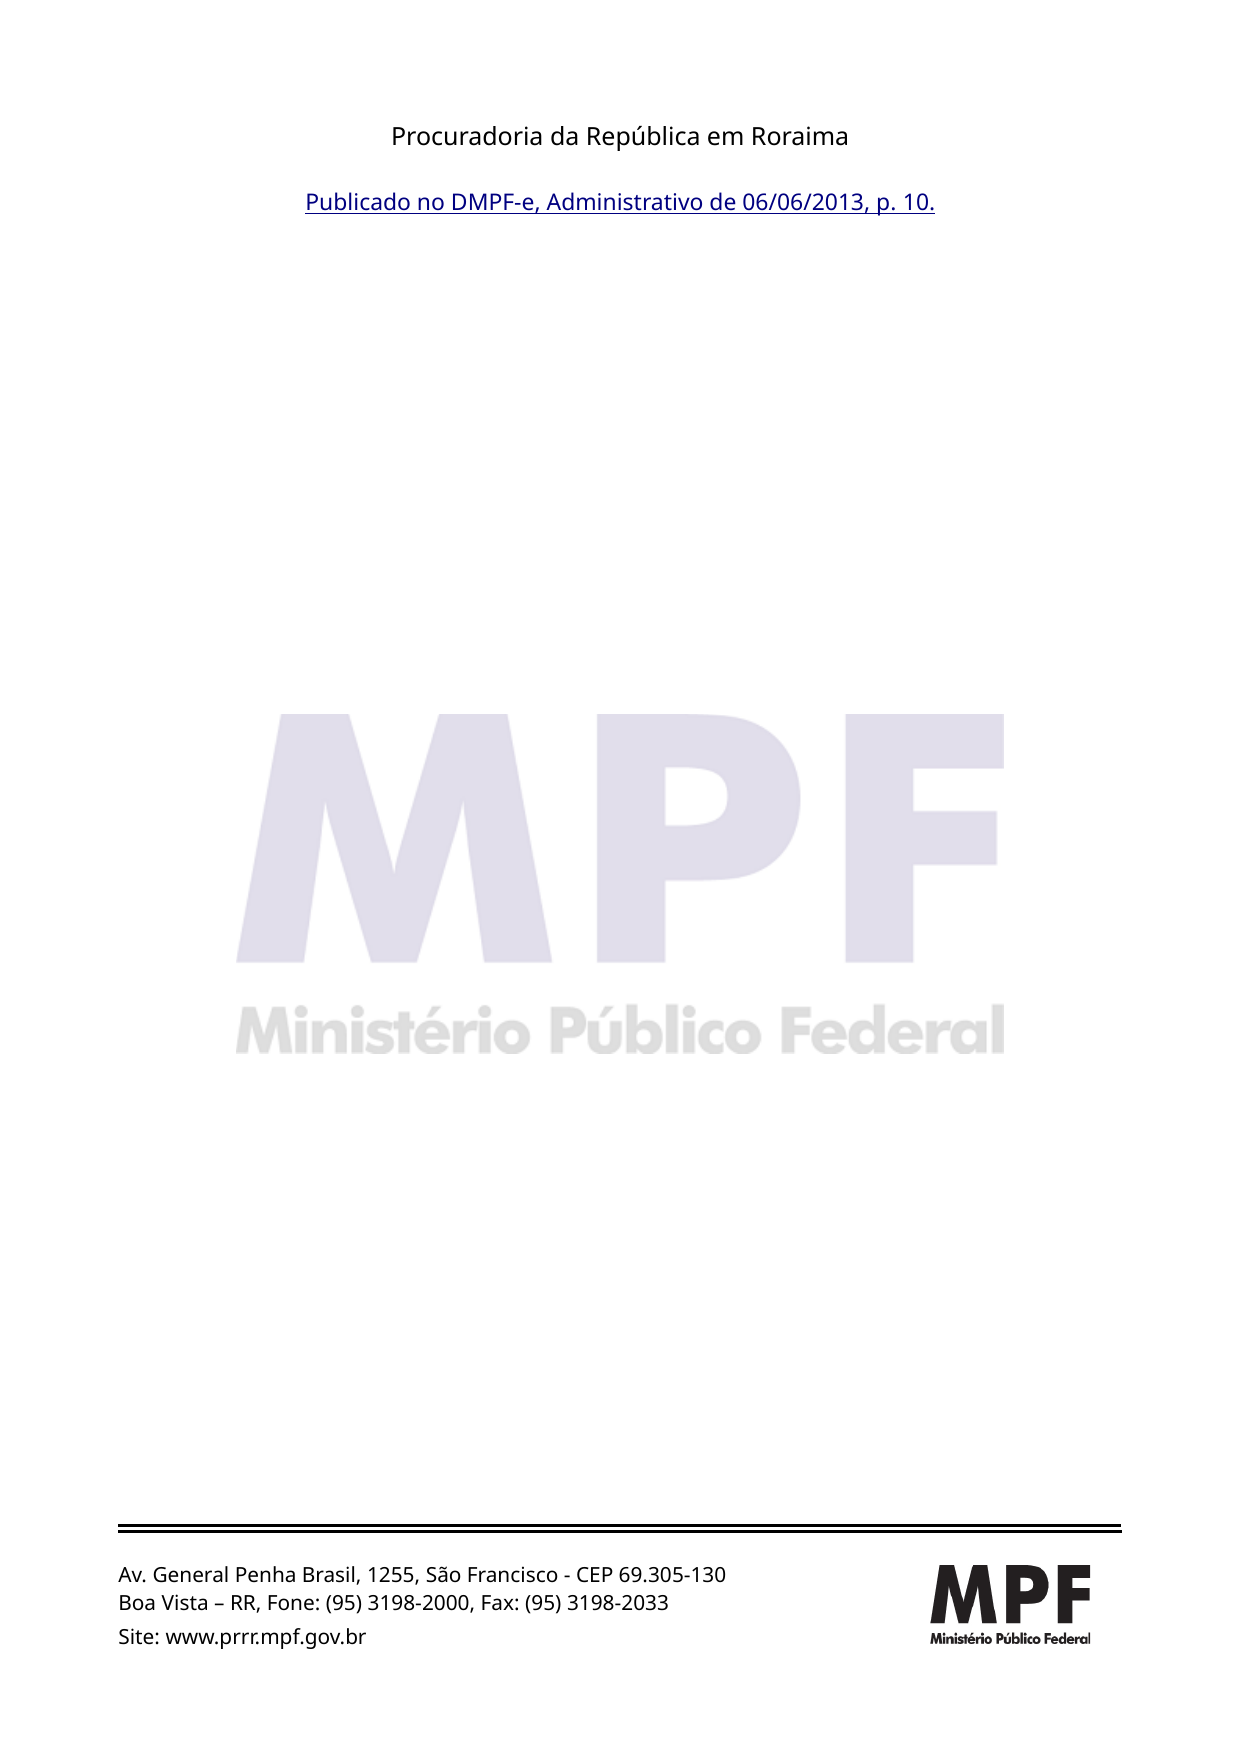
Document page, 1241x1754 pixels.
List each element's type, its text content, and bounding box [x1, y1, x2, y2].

text Procuradoria da República em Roraima [118, 118, 1122, 152]
text Publicado no DMPF-e, Administrativo de 06/06/2013, p. 10. [118, 186, 1122, 217]
picture [930, 1565, 1091, 1644]
picture [236, 714, 1004, 1054]
